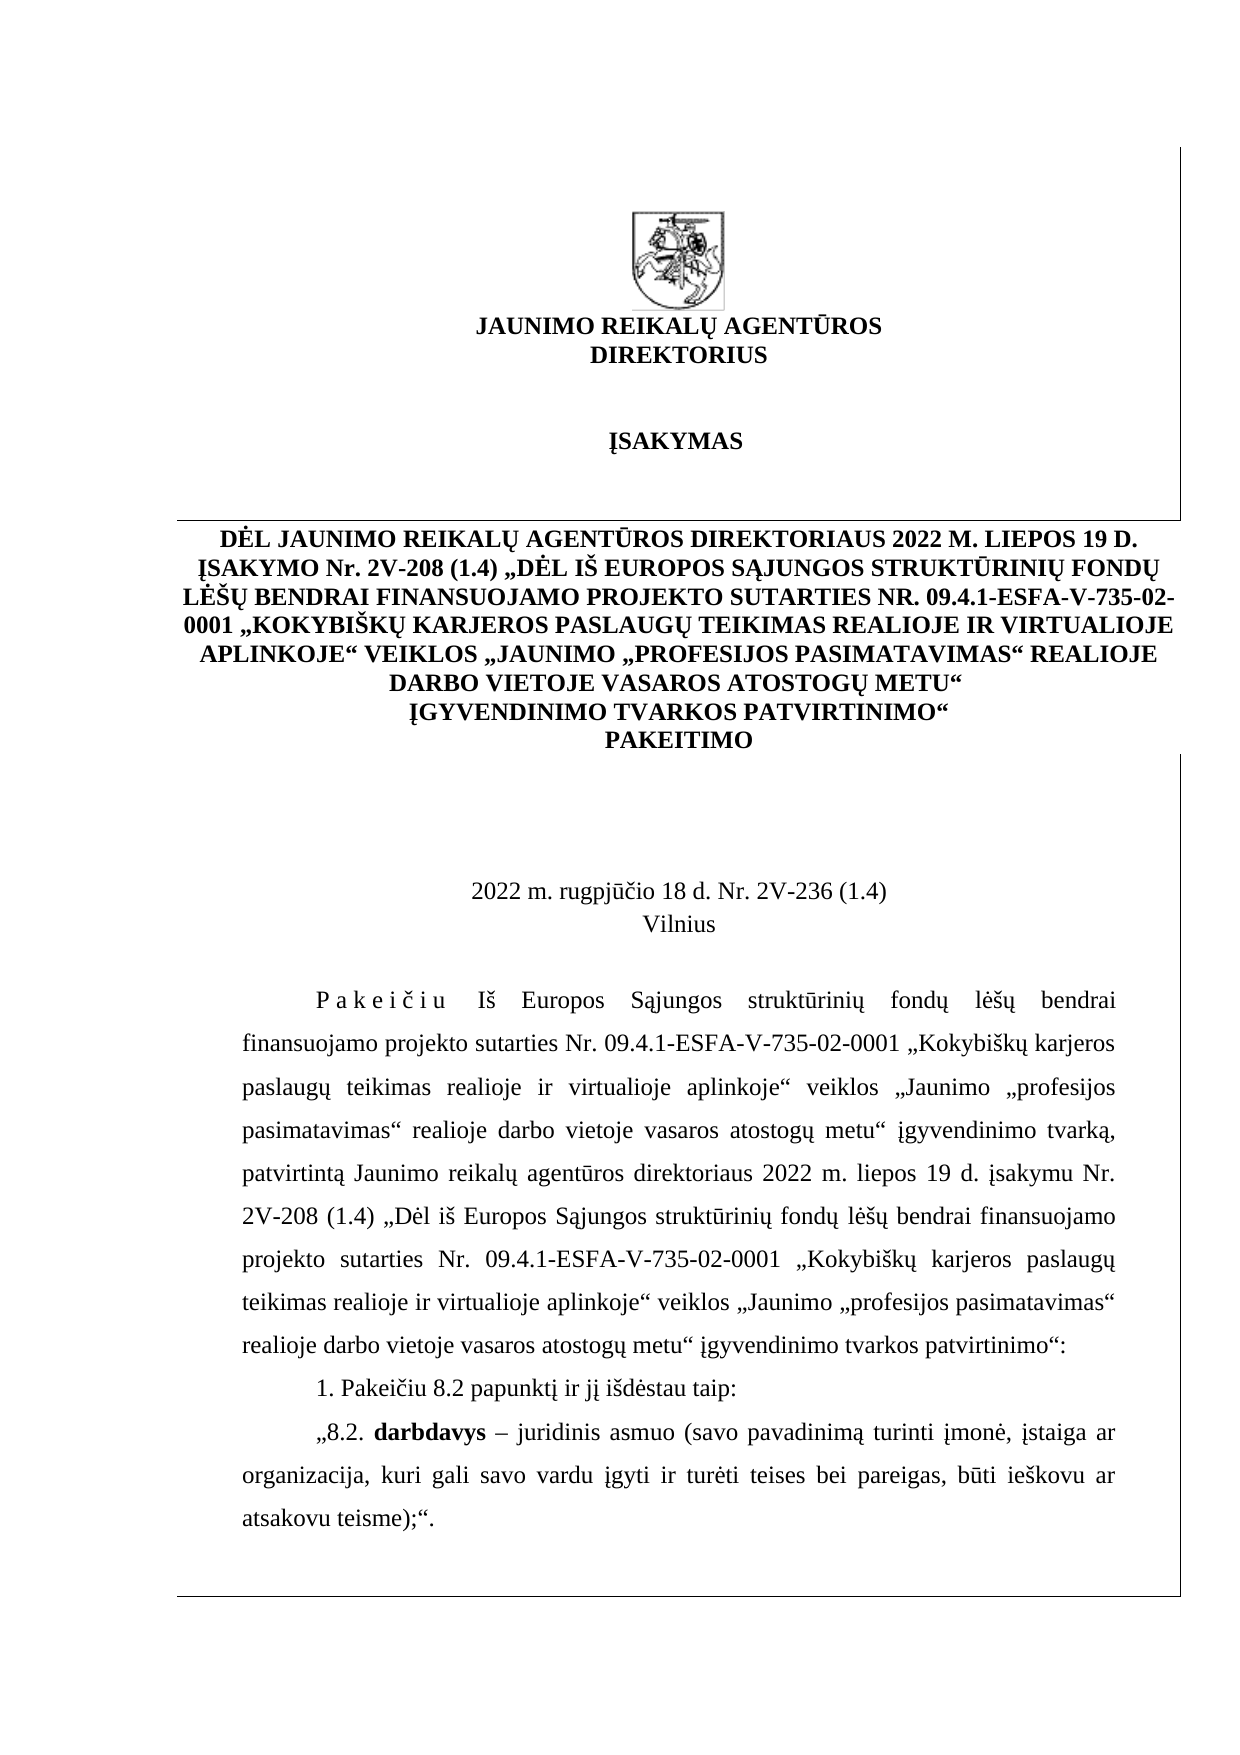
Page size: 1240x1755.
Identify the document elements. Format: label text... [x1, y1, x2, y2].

text „8.2. darbdavys – juridinis asmuo (savo pavadinimą turinti įmonė, įstaiga ar organizacija, kuri gali savo vardu įgyti ir turėti teises bei pareigas, būti ieškovu ar atsakovu teisme);“. [177, 1352, 1181, 1596]
text ĮGYVENDINIMO TVARKOS PATVIRTINIMO“ [177, 697, 1181, 725]
text ĮSAKYMAS [177, 426, 1180, 520]
text JAUNIMO REIKALŲ AGENTŪROS [177, 311, 1180, 340]
text Pakeičiu Iš Europos Sąjungos struktūrinių fondų lėšų bendrai finansuojamo projekto sutarties Nr. 09.4.1-ESFA-V-735-02-0001 „Kokybiškų karjeros paslaugų teikimas realioje ir virtualioje aplinkoje“ veiklos „Jaunimo „profesijos pasimatavimas“ realioje darbo vietoje vasaros atostogų metu“ įgyvendinimo tvarką, patvirtintą Jaunimo reikalų agentūros direktoriaus 2022 m. liepos 19 d. įsakymu Nr. 2V-208 (1.4) „Dėl iš Europos Sąjungos struktūrinių fondų lėšų bendrai finansuojamo projekto sutarties Nr. 09.4.1-ESFA-V-735-02-0001 „Kokybiškų karjeros paslaugų teikimas realioje ir virtualioje aplinkoje“ veiklos „Jaunimo „profesijos pasimatavimas“ realioje darbo vietoje vasaros atostogų metu“ įgyvendinimo tvarkos patvirtinimo“: [177, 921, 1181, 1309]
text PAKEITIMO [177, 725, 1181, 754]
text DIREKTORIUS [177, 340, 1180, 369]
text Vilnius [177, 844, 1181, 921]
text DĖL JAUNIMO REIKALŲ AGENTŪROS DIREKTORIAUS 2022 M. LIEPOS 19 D. ĮSAKYMO Nr. 2V-208 (1.4) „DĖL IŠ Europos sąjungos struktūrinių fondų lėšŲ BENDRAI FINANSUOJAMO PROJEKTO SUTARTIES NR. 09.4.1-ESFA-V-735-02-0001 „KOKYBIŠKŲ KARJEROS PASLAUGŲ TEIKIMAS REALIOJE IR VIRTUALIOJE APLINKOJE“ VEIKLOS „JAUNIMO „PROFESIJOS PASIMATAVIMAS“ REALIOJE DARBO VIETOJE VASAROS ATOSTOGŲ METU“ [177, 524, 1181, 697]
text 1. Pakeičiu 8.2 papunktį ir jį išdėstau taip: [177, 1309, 1181, 1352]
